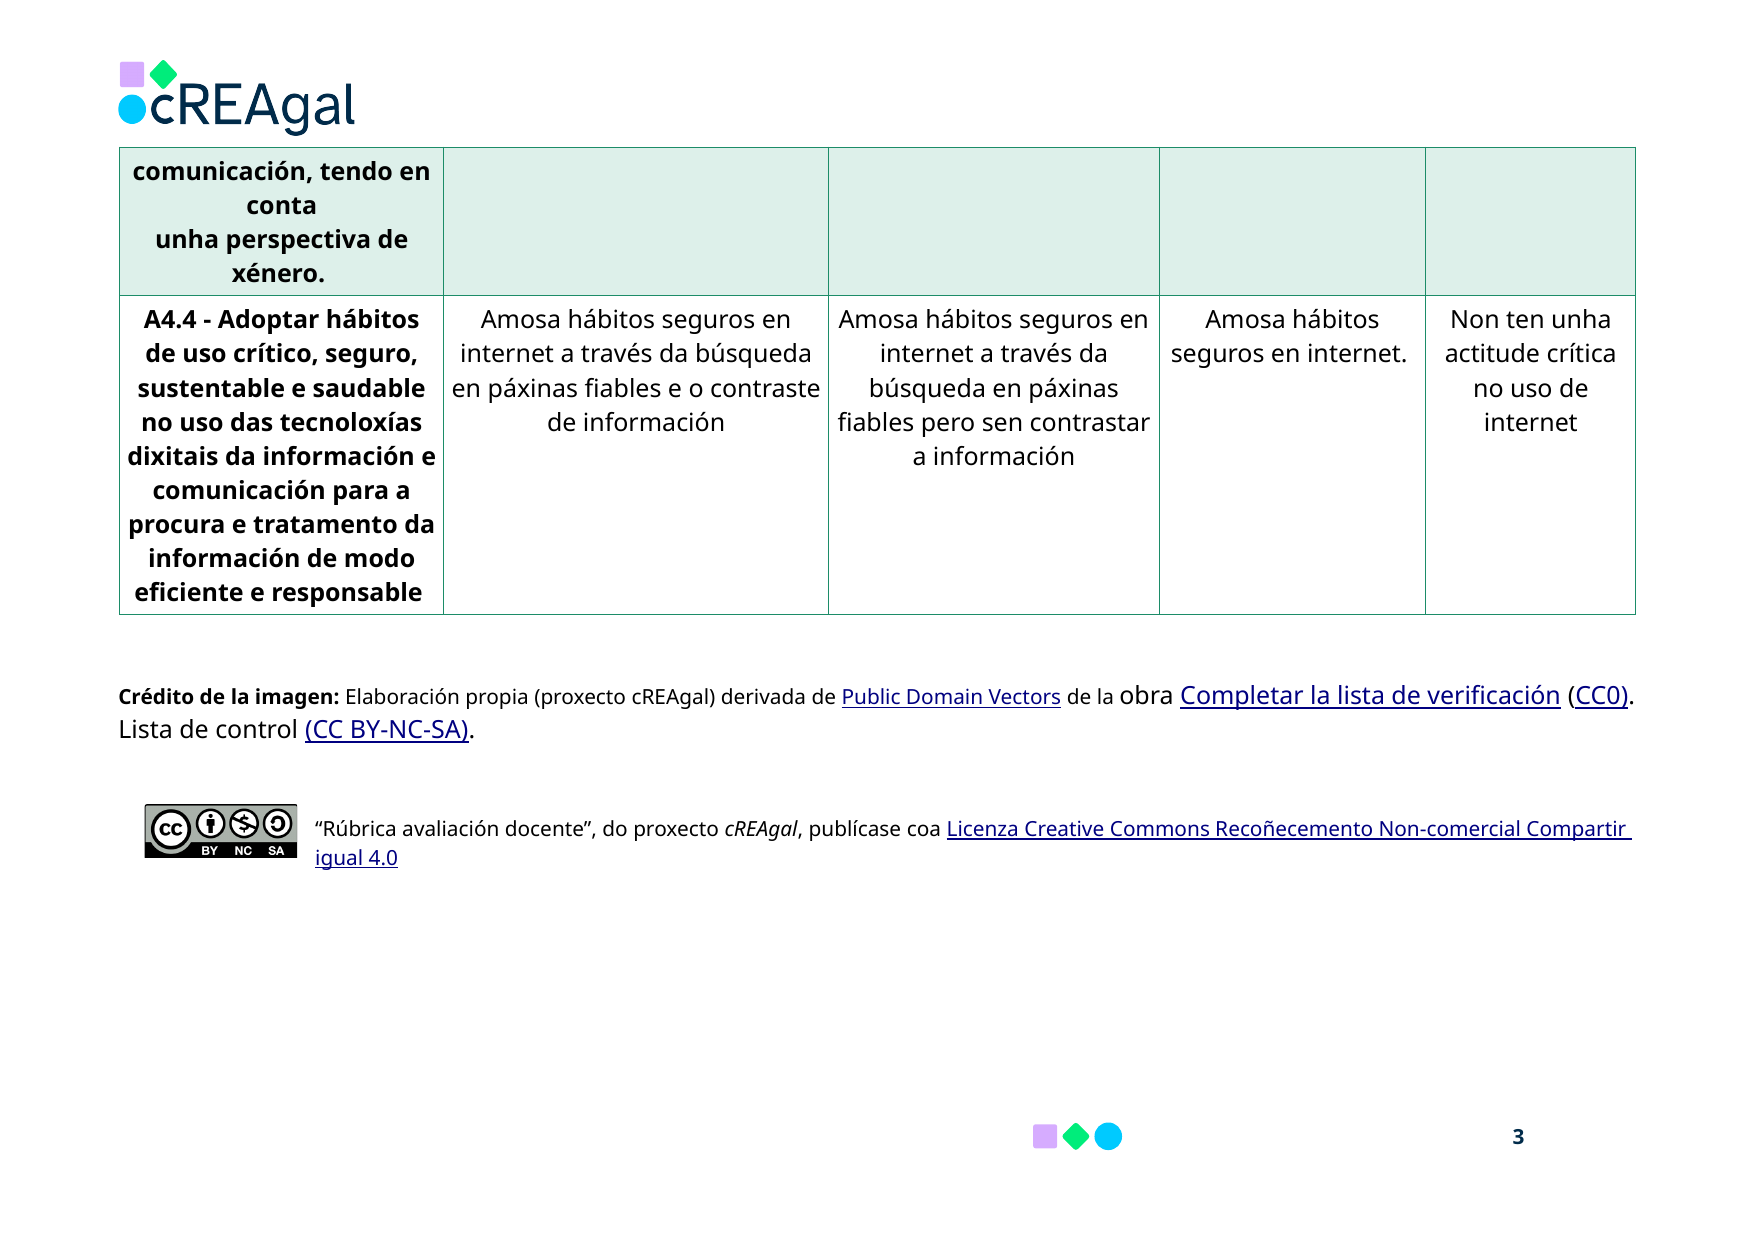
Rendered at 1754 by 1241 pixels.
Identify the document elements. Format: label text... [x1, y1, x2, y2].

table_cell Amosa hábitos seguros en internet a través da búsqueda en páxinas fiables pero sen contrastar a información [829, 296, 1159, 614]
table_cell [1160, 148, 1425, 295]
table_cell Amosa hábitos seguros en internet a través da búsqueda en páxinas fiables e o contraste de información [444, 296, 828, 614]
table_cell Non ten unha actitude crítica no uso de internet [1426, 296, 1635, 614]
text Crédito de la imagen: Elaboración propia (proxecto cREAgal) derivada de Public Domain Vectors de la obra Completar la lista de verificación (CC0). Lista de control (CC BY-NC-SA). [118, 678, 1636, 746]
table_cell comunicación, tendo en conta unha perspectiva de xénero. [120, 148, 443, 295]
table_cell [829, 148, 1159, 295]
table_cell [1426, 148, 1635, 295]
picture [118, 60, 355, 136]
picture [144, 804, 298, 858]
text “Rúbrica avaliación docente”, do proxecto cREAgal, publícase coa Licenza Creative Commons Recoñecemento Non-comercial Compartir igual 4.0 [118, 814, 1636, 871]
table_cell Amosa hábitos seguros en internet. [1160, 296, 1425, 614]
table_cell [444, 148, 828, 295]
table_cell A4.4 - Adoptar hábitos de uso crítico, seguro, sustentable e saudable no uso das tecnoloxías dixitais da información e comunicación para a procura e tratamento da información de modo eficiente e responsable [120, 296, 443, 614]
